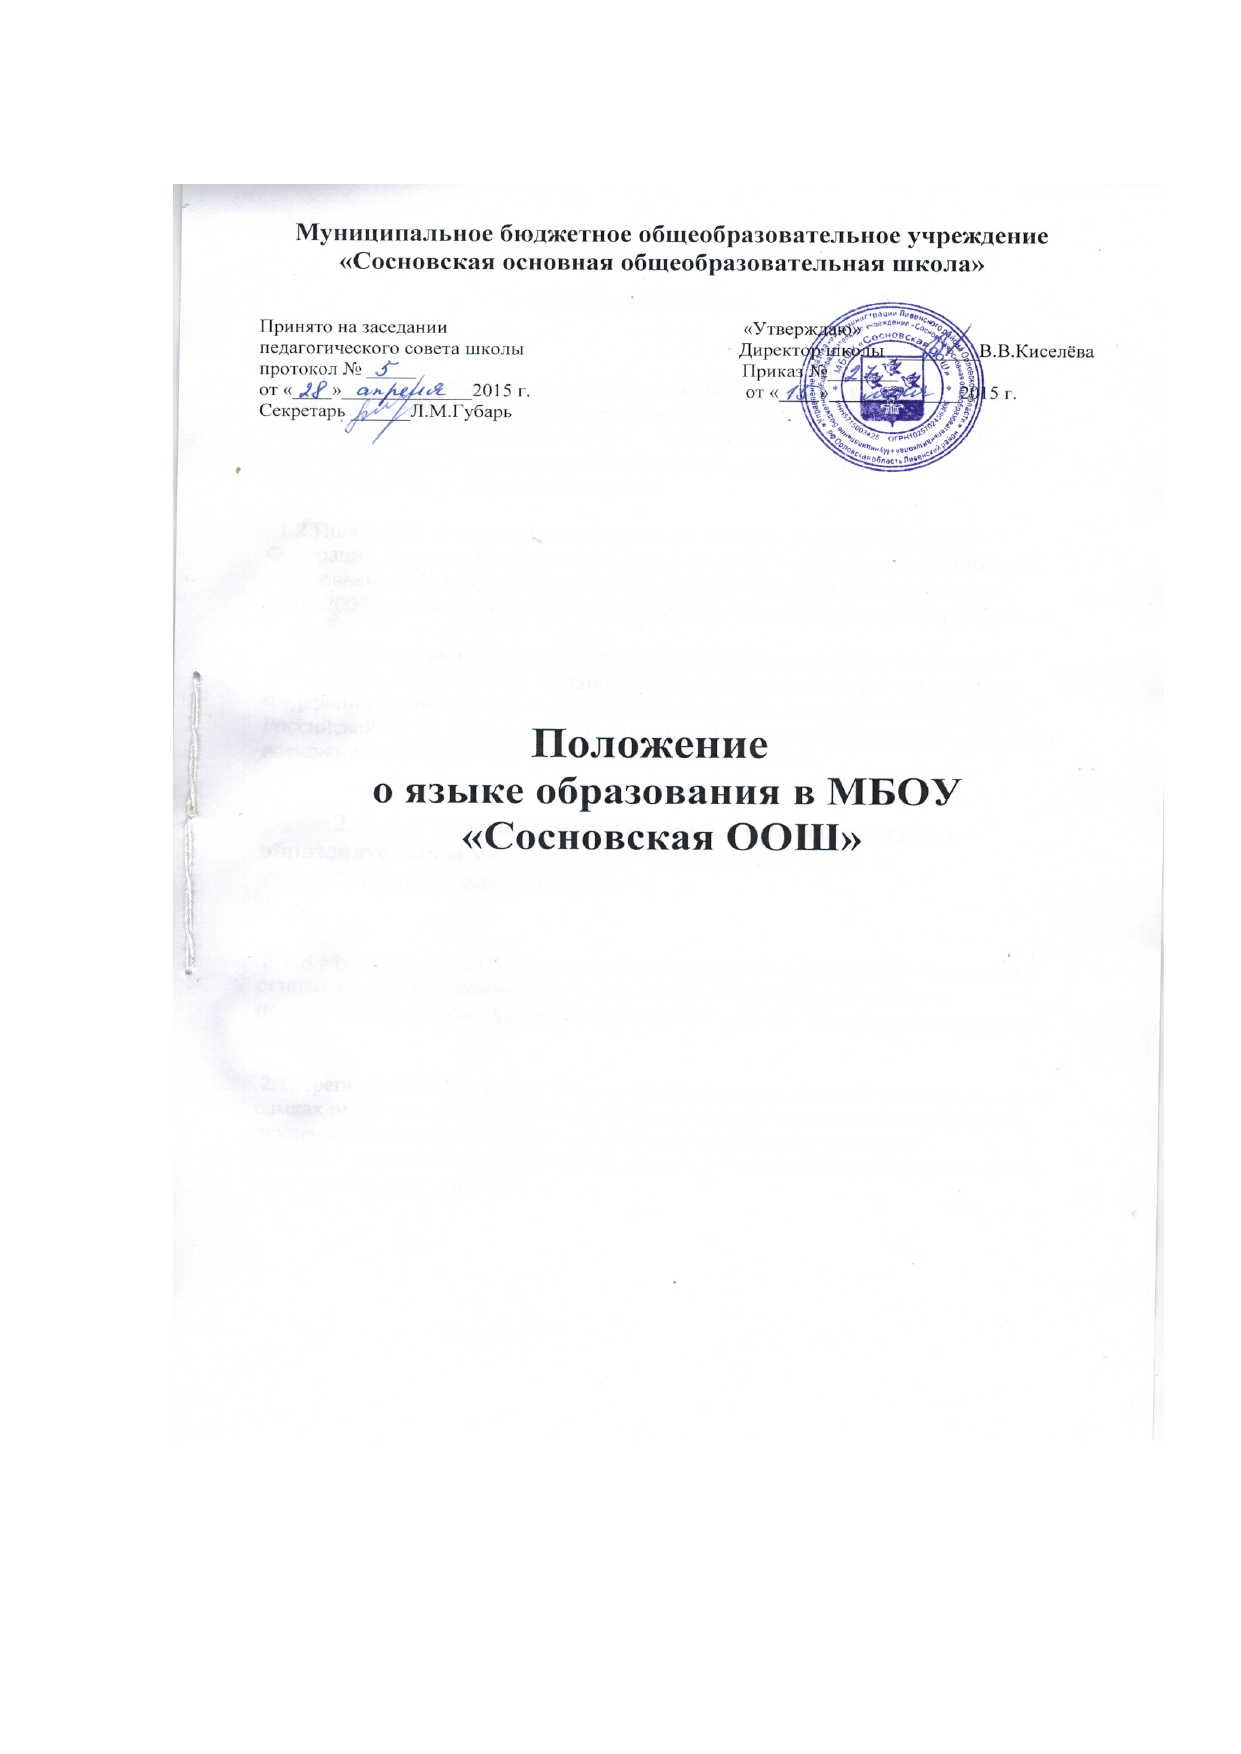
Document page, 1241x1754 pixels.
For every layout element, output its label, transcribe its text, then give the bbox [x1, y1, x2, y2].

text 1. Общие положения. [118, 533, 159, 571]
